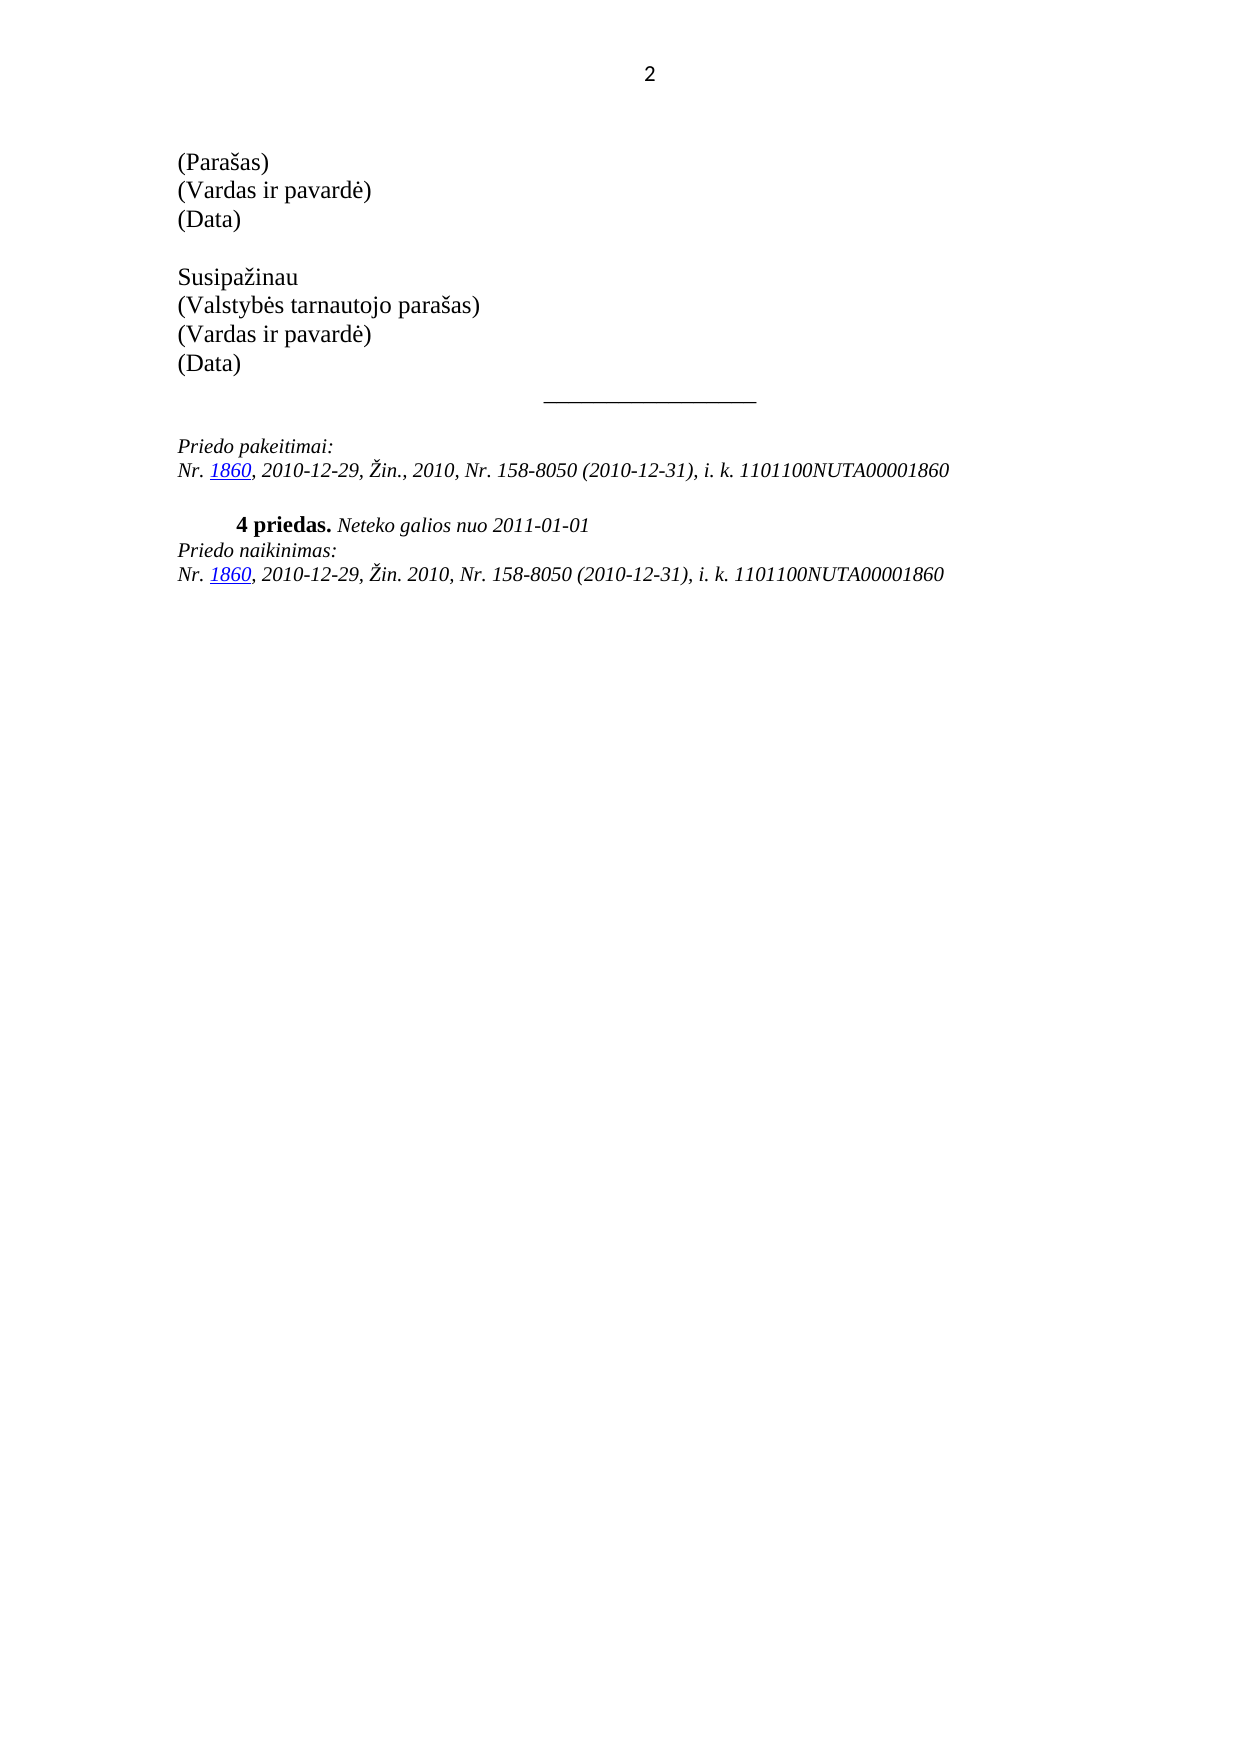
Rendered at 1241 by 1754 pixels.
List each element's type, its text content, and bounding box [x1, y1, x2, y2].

text (Vardas ir pavardė) [177, 319, 1122, 348]
text (Valstybės tarnautojo parašas) [177, 291, 1122, 319]
text 4 priedas. Neteko galios nuo 2011-01-01 [177, 511, 1122, 538]
text _________________ [177, 377, 1122, 406]
text (Parašas) [177, 147, 1122, 176]
text (Data) [177, 348, 1122, 377]
text Nr. 1860, 2010-12-29, Žin. 2010, Nr. 158-8050 (2010-12-31), i. k. 1101100NUTA00001860 [177, 562, 1122, 586]
text Susipažinau [177, 262, 1122, 291]
text Priedo pakeitimai: [177, 434, 1122, 458]
text (Vardas ir pavardė) [177, 176, 1122, 204]
text Nr. 1860, 2010-12-29, Žin., 2010, Nr. 158-8050 (2010-12-31), i. k. 1101100NUTA00001860 [177, 458, 1122, 482]
text (Data) [177, 204, 1122, 233]
text Priedo naikinimas: [177, 538, 1122, 562]
